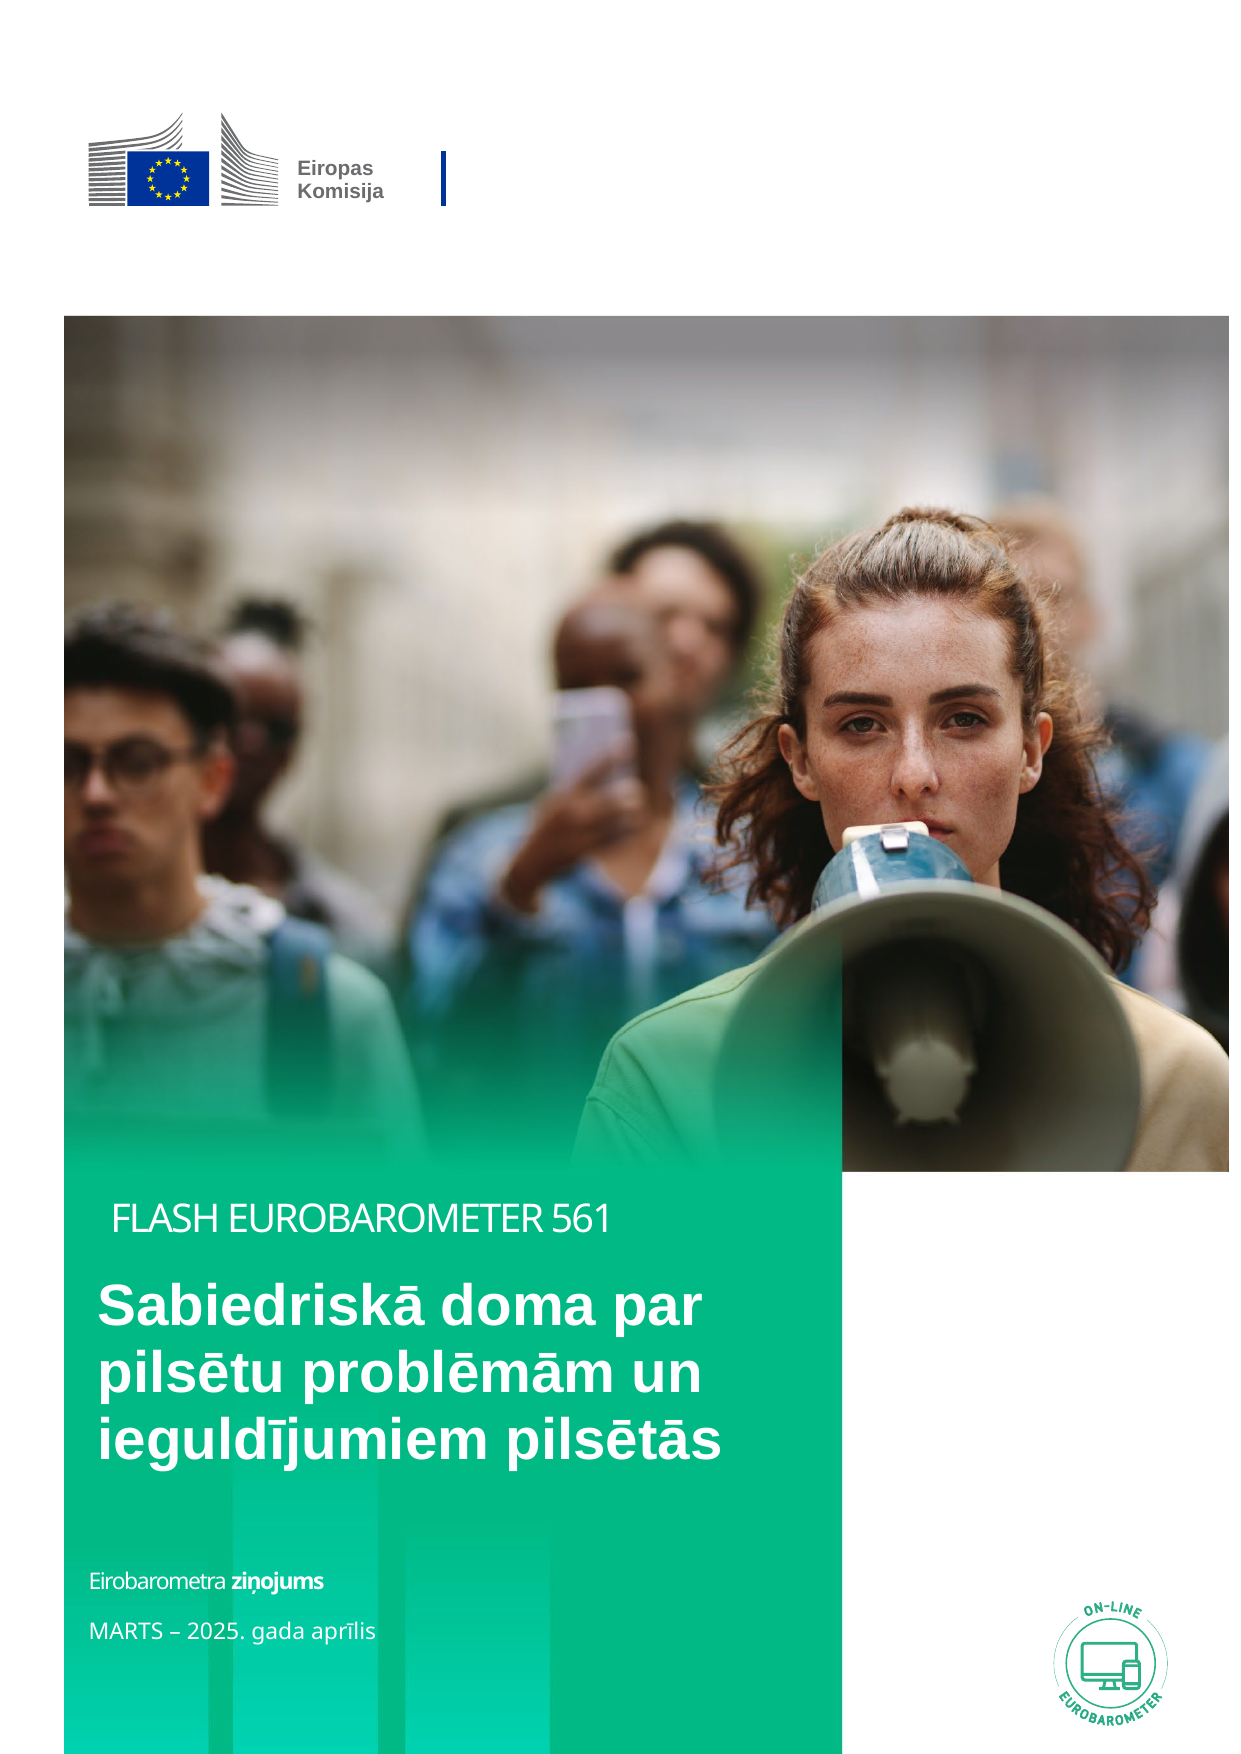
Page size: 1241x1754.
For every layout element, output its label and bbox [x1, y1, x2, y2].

picture [64, 108, 1229, 1754]
